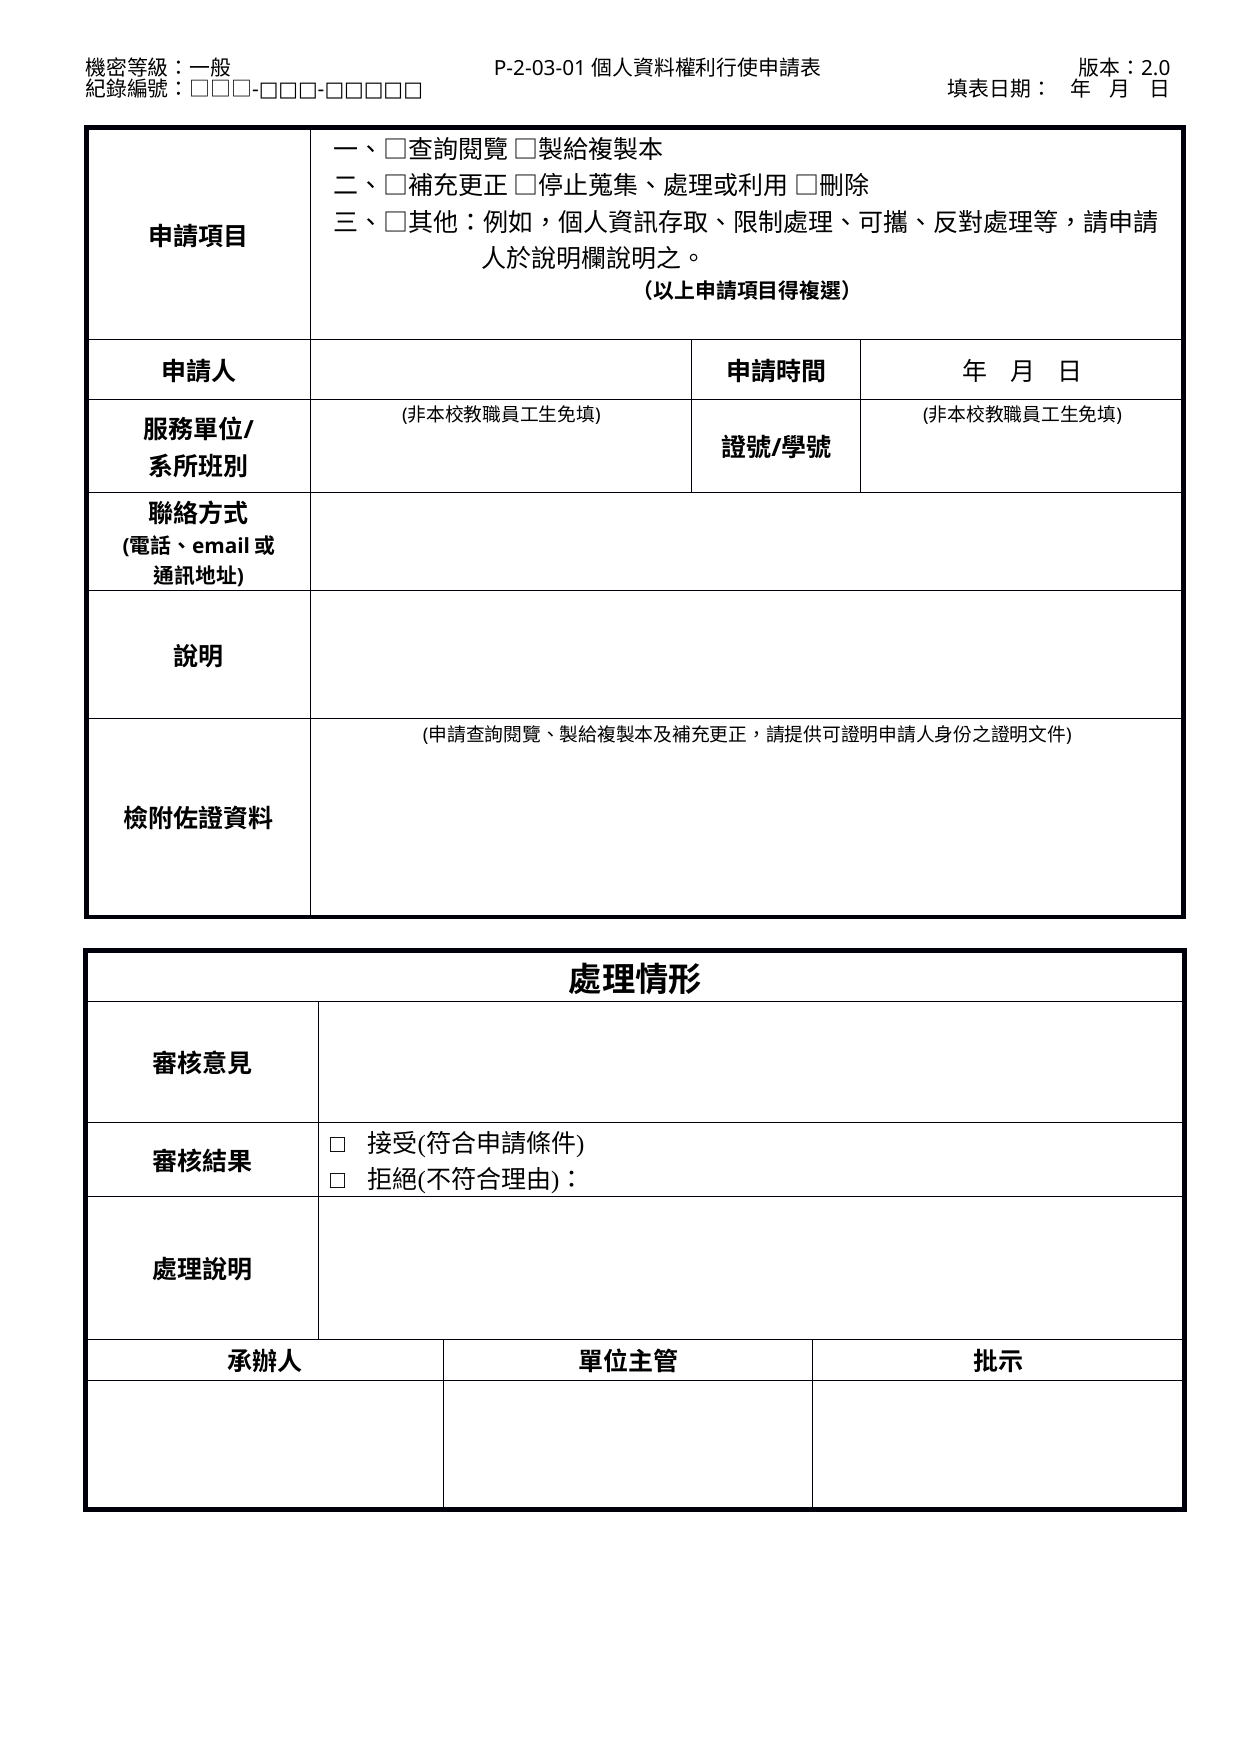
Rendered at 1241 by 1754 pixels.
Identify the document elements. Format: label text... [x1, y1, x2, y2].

table_cell [813, 1381, 1182, 1507]
table_cell 證號/學號 [692, 400, 860, 492]
table_cell 審核意見 [88, 1002, 318, 1122]
table_header [311, 130, 1181, 339]
table_cell [311, 591, 1181, 718]
table_cell [311, 340, 691, 399]
table_cell 聯絡方式 (電話、email或 通訊地址) [89, 493, 310, 590]
table_cell 處理說明 [88, 1197, 318, 1339]
table_cell [88, 1381, 443, 1507]
table_cell (非本校教職員工生免填) [861, 400, 1181, 492]
table_cell 檢附佐證資料 [89, 719, 310, 914]
table_cell 申請時間 [692, 340, 860, 399]
table_header 一、□查詢閱覽 □製給複製本 二、□補充更正 □停止蒐集、處理或利用 □刪除 三、□其他：例如，個人資訊存取、限制處理、可攜、反對處理等，請申請人於說明欄說明之。 （以上申請項目得複選） [322, 130, 1173, 305]
table_header 申請項目 [89, 130, 310, 339]
table_cell (申請查詢閱覽、製給複製本及補充更正，請提供可證明申請人身份之證明文件) [311, 719, 1181, 914]
table_header 處理情形 [88, 953, 1182, 1001]
table_cell 年 月 日 [861, 340, 1181, 399]
table_cell [311, 493, 1181, 590]
table_cell 說明 [89, 591, 310, 718]
table_cell (非本校教職員工生免填) [311, 400, 691, 492]
table_cell 單位主管 [444, 1340, 812, 1380]
table_cell 接受(符合申請條件) 拒絕(不符合理由)： [319, 1123, 1182, 1196]
table_cell [319, 1002, 1182, 1122]
table_cell 服務單位/ 系所班別 [89, 400, 310, 492]
table_cell 承辦人 [88, 1340, 443, 1380]
table_cell [444, 1381, 812, 1507]
table_cell 批示 [813, 1340, 1182, 1380]
table_cell 申請人 [89, 340, 310, 399]
table_cell [319, 1197, 1182, 1339]
table_cell 審核結果 [88, 1123, 318, 1196]
